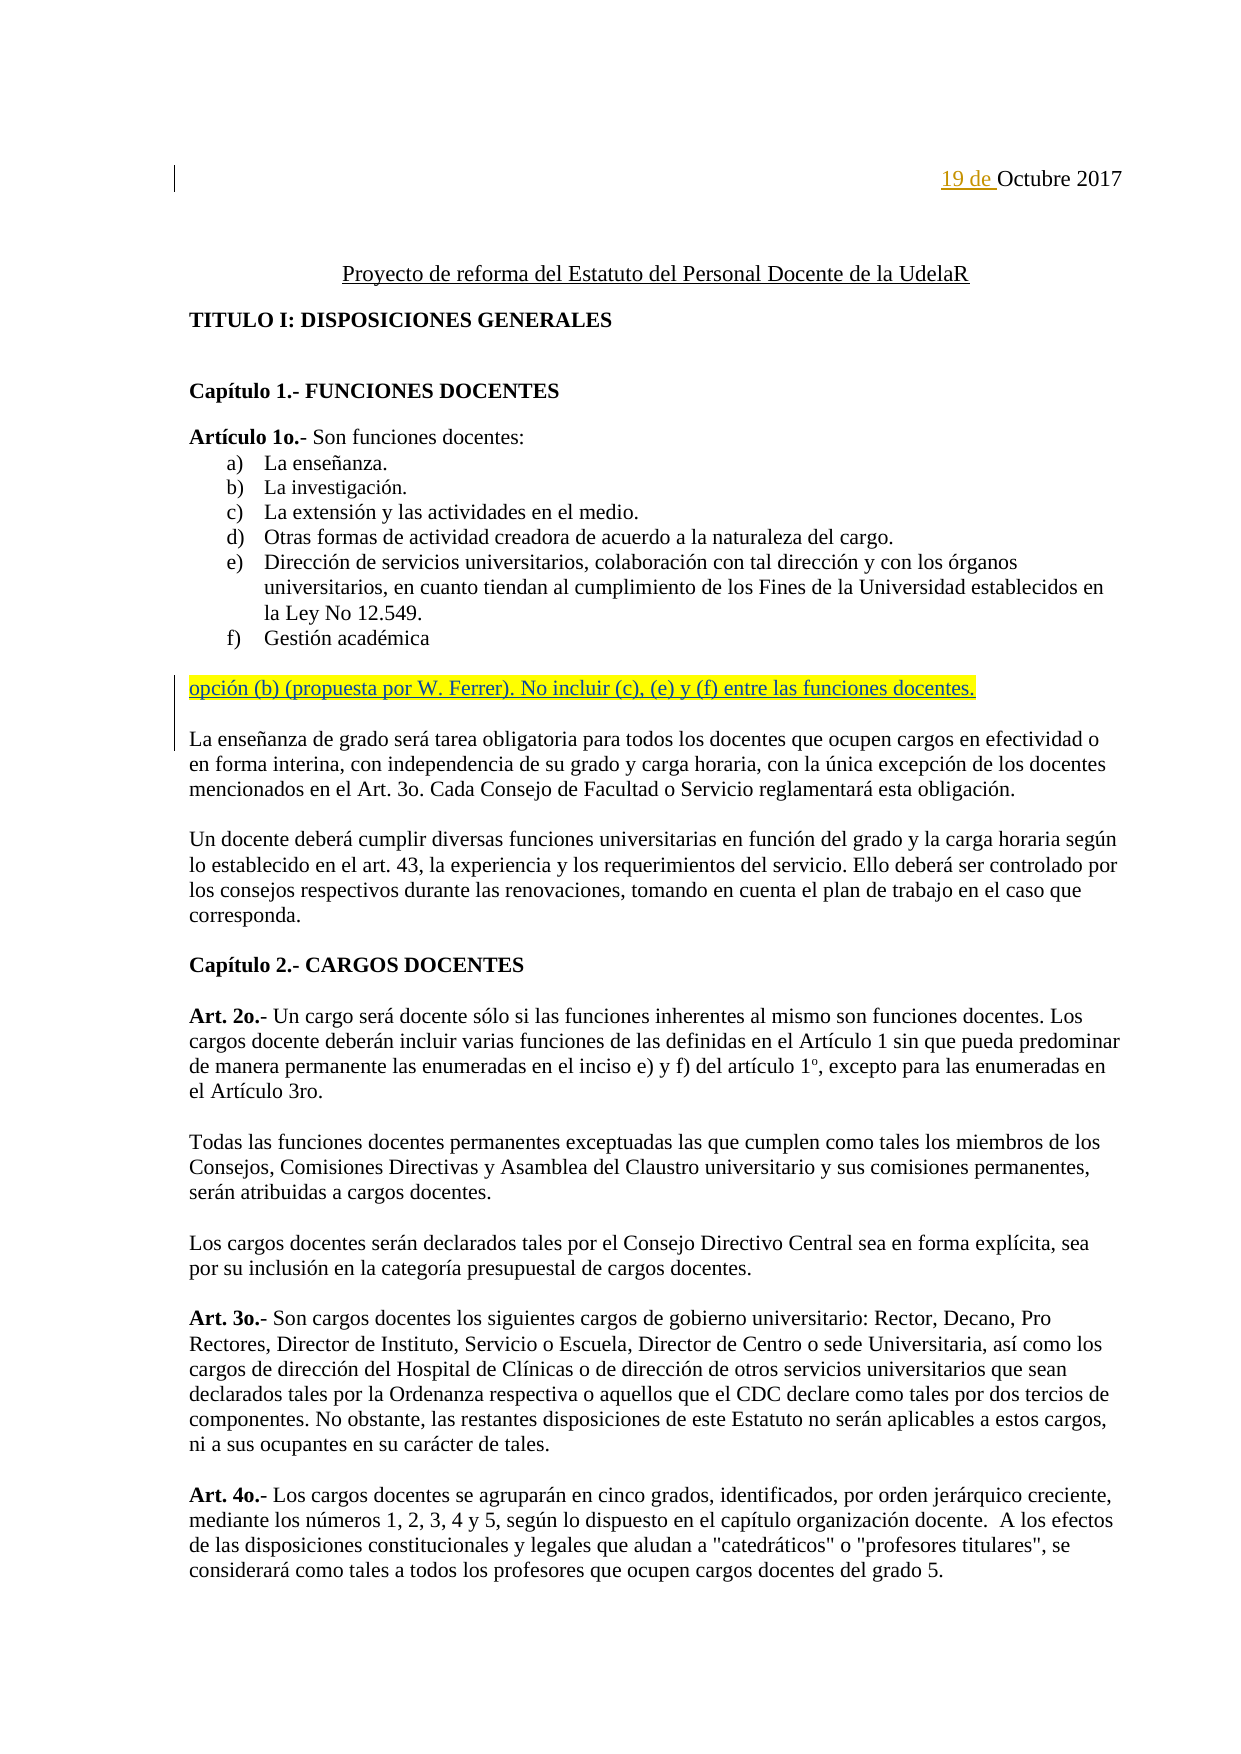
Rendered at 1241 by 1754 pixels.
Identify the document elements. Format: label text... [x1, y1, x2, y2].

list Dirección de servicios universitarios, colaboración con tal dirección y con los órganos universitarios, en cuanto tiendan al cumplimiento de los Fines de la Universidad establecidos en la Ley No 12.549. [226, 549, 1122, 625]
list Otras formas de actividad creadora de acuerdo a la naturaleza del cargo. [226, 524, 1122, 549]
text La enseñanza de grado será tarea obligatoria para todos los docentes que ocupen cargos en efectividad o en forma interina, con independencia de su grado y carga horaria, con la única excepción de los docentes mencionados en el Art. 3o. Cada Consejo de Facultad o Servicio reglamentará esta obligación. [189, 726, 1122, 801]
text 19 de Octubre 2017 [189, 165, 1122, 192]
text Capítulo 2.- CARGOS DOCENTES [189, 952, 1122, 978]
text Capítulo 1.- FUNCIONES DOCENTES [189, 378, 1122, 403]
text Todas las funciones docentes permanentes exceptuadas las que cumplen como tales los miembros de los Consejos, Comisiones Directivas y Asamblea del Claustro universitario y sus comisiones permanentes, serán atribuidas a cargos docentes. [189, 1129, 1122, 1204]
list Gestión académica [226, 625, 1122, 650]
text Art. 4o.- Los cargos docentes se agruparán en cinco grados, identificados, por orden jerárquico creciente, mediante los números 1, 2, 3, 4 y 5, según lo dispuesto en el capítulo organización docente. A los efectos de las disposiciones constitucionales y legales que aludan a "catedráticos" o "profesores titulares", se considerará como tales a todos los profesores que ocupen cargos docentes del grado 5. [189, 1482, 1122, 1583]
text Proyecto de reforma del Estatuto del Personal Docente de la UdelaR [189, 260, 1122, 286]
list La enseñanza. [226, 449, 1122, 475]
text Art. 3o.- Son cargos docentes los siguientes cargos de gobierno universitario: Rector, Decano, Pro Rectores, Director de Instituto, Servicio o Escuela, Director de Centro o sede Universitaria, así como los cargos de dirección del Hospital de Clínicas o de dirección de otros servicios universitarios que sean declarados tales por la Ordenanza respectiva o aquellos que el CDC declare como tales por dos tercios de componentes. No obstante, las restantes disposiciones de este Estatuto no serán aplicables a estos cargos, ni a sus ocupantes en su carácter de tales. [189, 1305, 1122, 1457]
text Art. 2o.- Un cargo será docente sólo si las funciones inherentes al mismo son funciones docentes. Los cargos docente deberán incluir varias funciones de las definidas en el Artículo 1 sin que pueda predominar de manera permanente las enumeradas en el inciso e) y f) del artículo 1o, excepto para las enumeradas en el Artículo 3ro. [189, 1003, 1122, 1104]
text Un docente deberá cumplir diversas funciones universitarias en función del grado y la carga horaria según lo establecido en el art. 43, la experiencia y los requerimientos del servicio. Ello deberá ser controlado por los consejos respectivos durante las renovaciones, tomando en cuenta el plan de trabajo en el caso que corresponda. [189, 826, 1122, 927]
text Artículo 1o.- Son funciones docentes: [189, 424, 1122, 449]
text TITULO I: DISPOSICIONES GENERALES [189, 307, 1122, 332]
text Los cargos docentes serán declarados tales por el Consejo Directivo Central sea en forma explícita, sea por su inclusión en la categoría presupuestal de cargos docentes. [189, 1230, 1122, 1280]
text opción (b) (propuesta por W. Ferrer). No incluir (c), (e) y (f) entre las funciones docentes. [189, 675, 1122, 700]
list La extensión y las actividades en el medio. [226, 499, 1122, 524]
list La investigación. [226, 475, 1122, 499]
